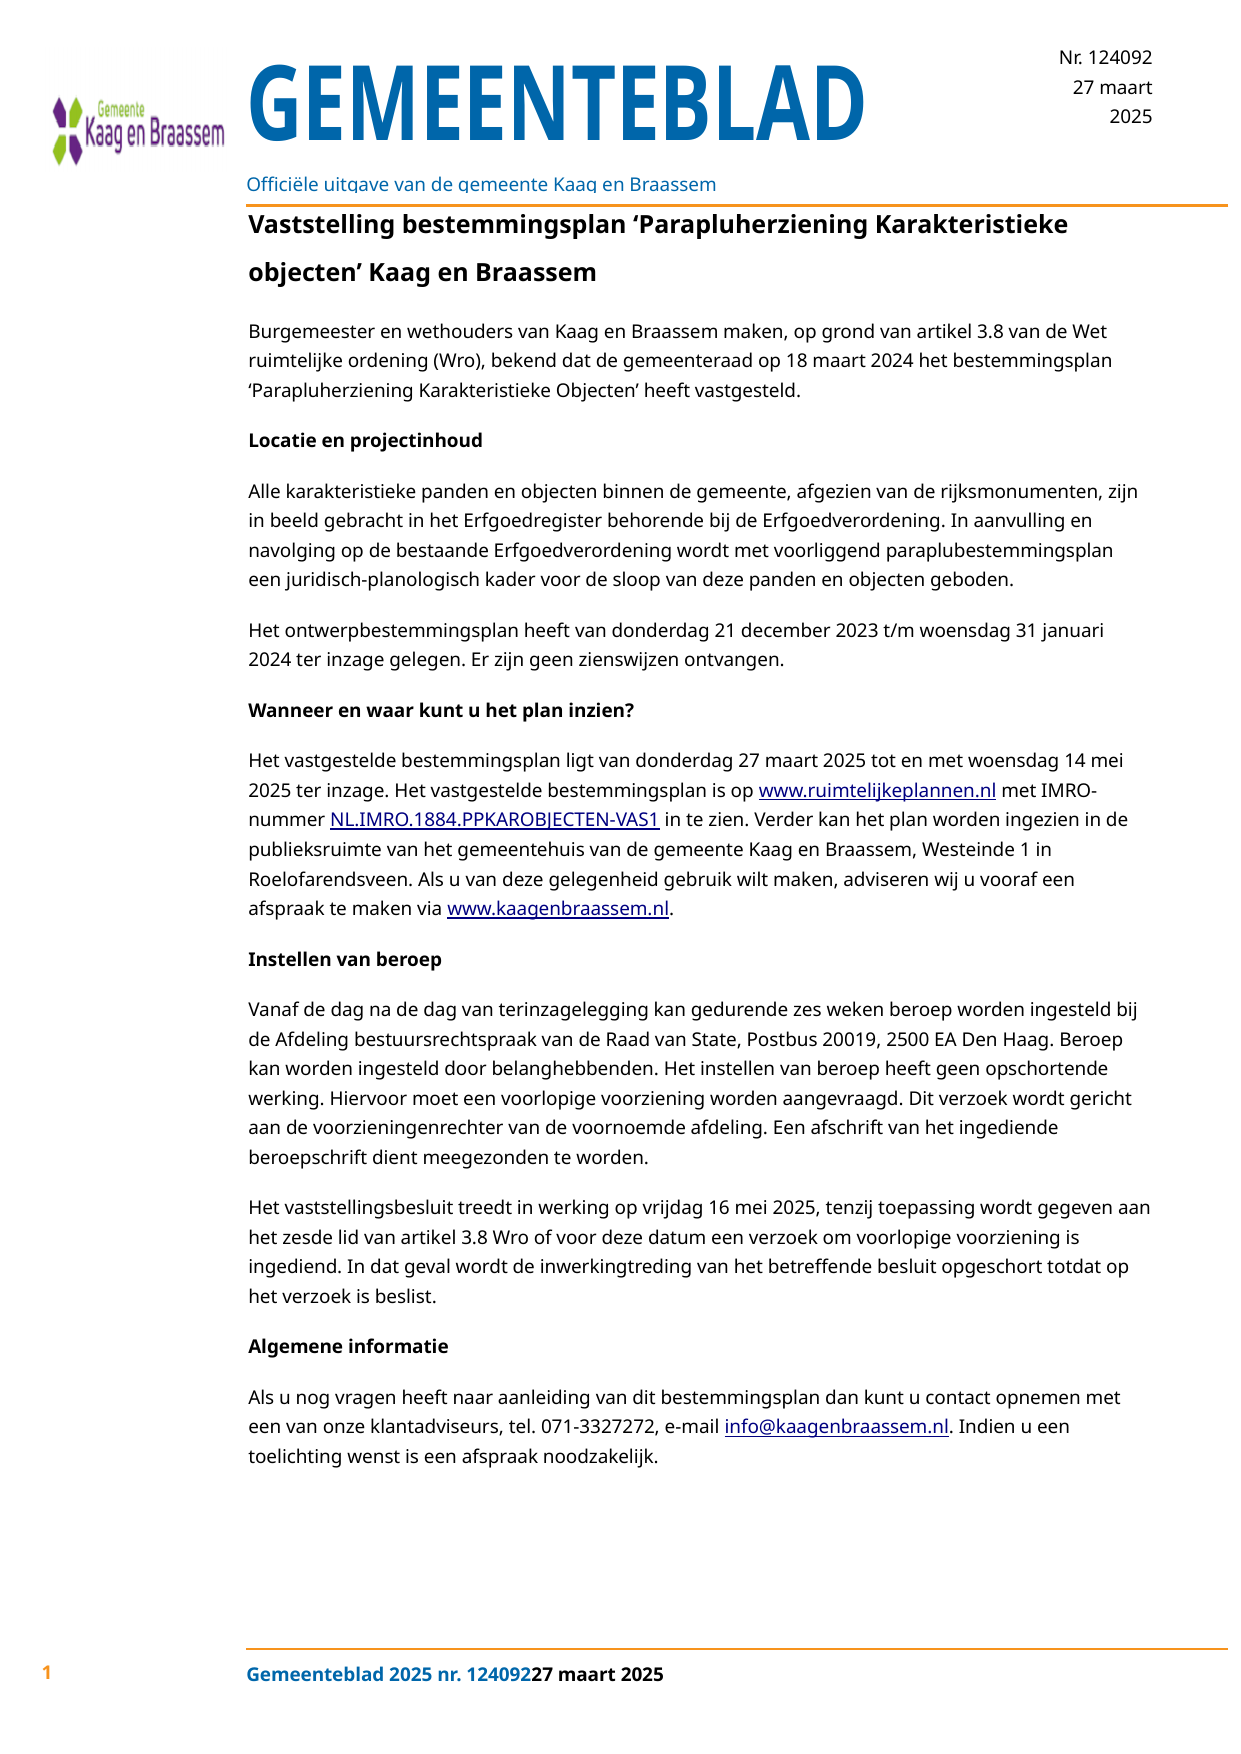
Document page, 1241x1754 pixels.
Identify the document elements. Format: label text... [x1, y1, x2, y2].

text Algemene informatie [248, 1334, 1152, 1359]
text Het vastgestelde bestemmingsplan ligt van donderdag 27 maart 2025 tot en met woensdag 14 mei 2025 ter inzage. Het vastgestelde bestemmingsplan is op www.ruimtelijkeplannen.nl met IMRO-nummer NL.IMRO.1884.PPKAROBJECTEN-VAS1 in te zien. Verder kan het plan worden ingezien in de publieksruimte van het gemeentehuis van de gemeente Kaag en Braassem, Westeinde 1 in Roelofarendsveen. Als u van deze gelegenheid gebruik wilt maken, adviseren wij u vooraf een afspraak te maken via www.kaagenbraassem.nl. [248, 747, 1152, 921]
text Wanneer en waar kunt u het plan inzien? [248, 697, 1152, 723]
text Vaststelling bestemmingsplan ‘Parapluherziening Karakteristieke objecten’ Kaag en Braassem [248, 207, 1152, 288]
text Alle karakteristieke panden en objecten binnen de gemeente, afgezien van de rijksmonumenten, zijn in beeld gebracht in het Erfgoedregister behorende bij de Erfgoedverordening. In aanvulling en navolging op de bestaande Erfgoedverordening wordt met voorliggend paraplubestemmingsplan een juridisch-planologisch kader voor de sloop van deze panden en objecten geboden. [248, 478, 1152, 592]
text Het vaststellingsbesluit treedt in werking op vrijdag 16 mei 2025, tenzij toepassing wordt gegeven aan het zesde lid van artikel 3.8 Wro of voor deze datum een verzoek om voorlopige voorziening is ingediend. In dat geval wordt de inwerkingtreding van het betreffende besluit opgeschort totdat op het verzoek is beslist. [248, 1194, 1152, 1309]
text Burgemeester en wethouders van Kaag en Braassem maken, op grond van artikel 3.8 van de Wet ruimtelijke ordening (Wro), bekend dat de gemeenteraad op 18 maart 2024 het bestemmingsplan ‘Parapluherziening Karakteristieke Objecten’ heeft vastgesteld. [248, 318, 1152, 403]
picture [41, 47, 231, 172]
text Als u nog vragen heeft naar aanleiding van dit bestemmingsplan dan kunt u contact opnemen met een van onze klantadviseurs, tel. 071-3327272, e-mail info@kaagenbraassem.nl. Indien u een toelichting wenst is een afspraak noodzakelijk. [248, 1384, 1152, 1469]
text Instellen van beroep [248, 946, 1152, 972]
text Het ontwerpbestemmingsplan heeft van donderdag 21 december 2023 t/m woensdag 31 januari 2024 ter inzage gelegen. Er zijn geen zienswijzen ontvangen. [248, 617, 1152, 672]
text Locatie en projectinhoud [248, 427, 1152, 453]
text Vanaf de dag na de dag van terinzagelegging kan gedurende zes weken beroep worden ingesteld bij de Afdeling bestuursrechtspraak van de Raad van State, Postbus 20019, 2500 EA Den Haag. Beroep kan worden ingesteld door belanghebbenden. Het instellen van beroep heeft geen opschortende werking. Hiervoor moet een voorlopige voorziening worden aangevraagd. Dit verzoek wordt gericht aan de voorzieningenrechter van de voornoemde afdeling. Een afschrift van het ingediende beroepschrift dient meegezonden te worden. [248, 996, 1152, 1170]
